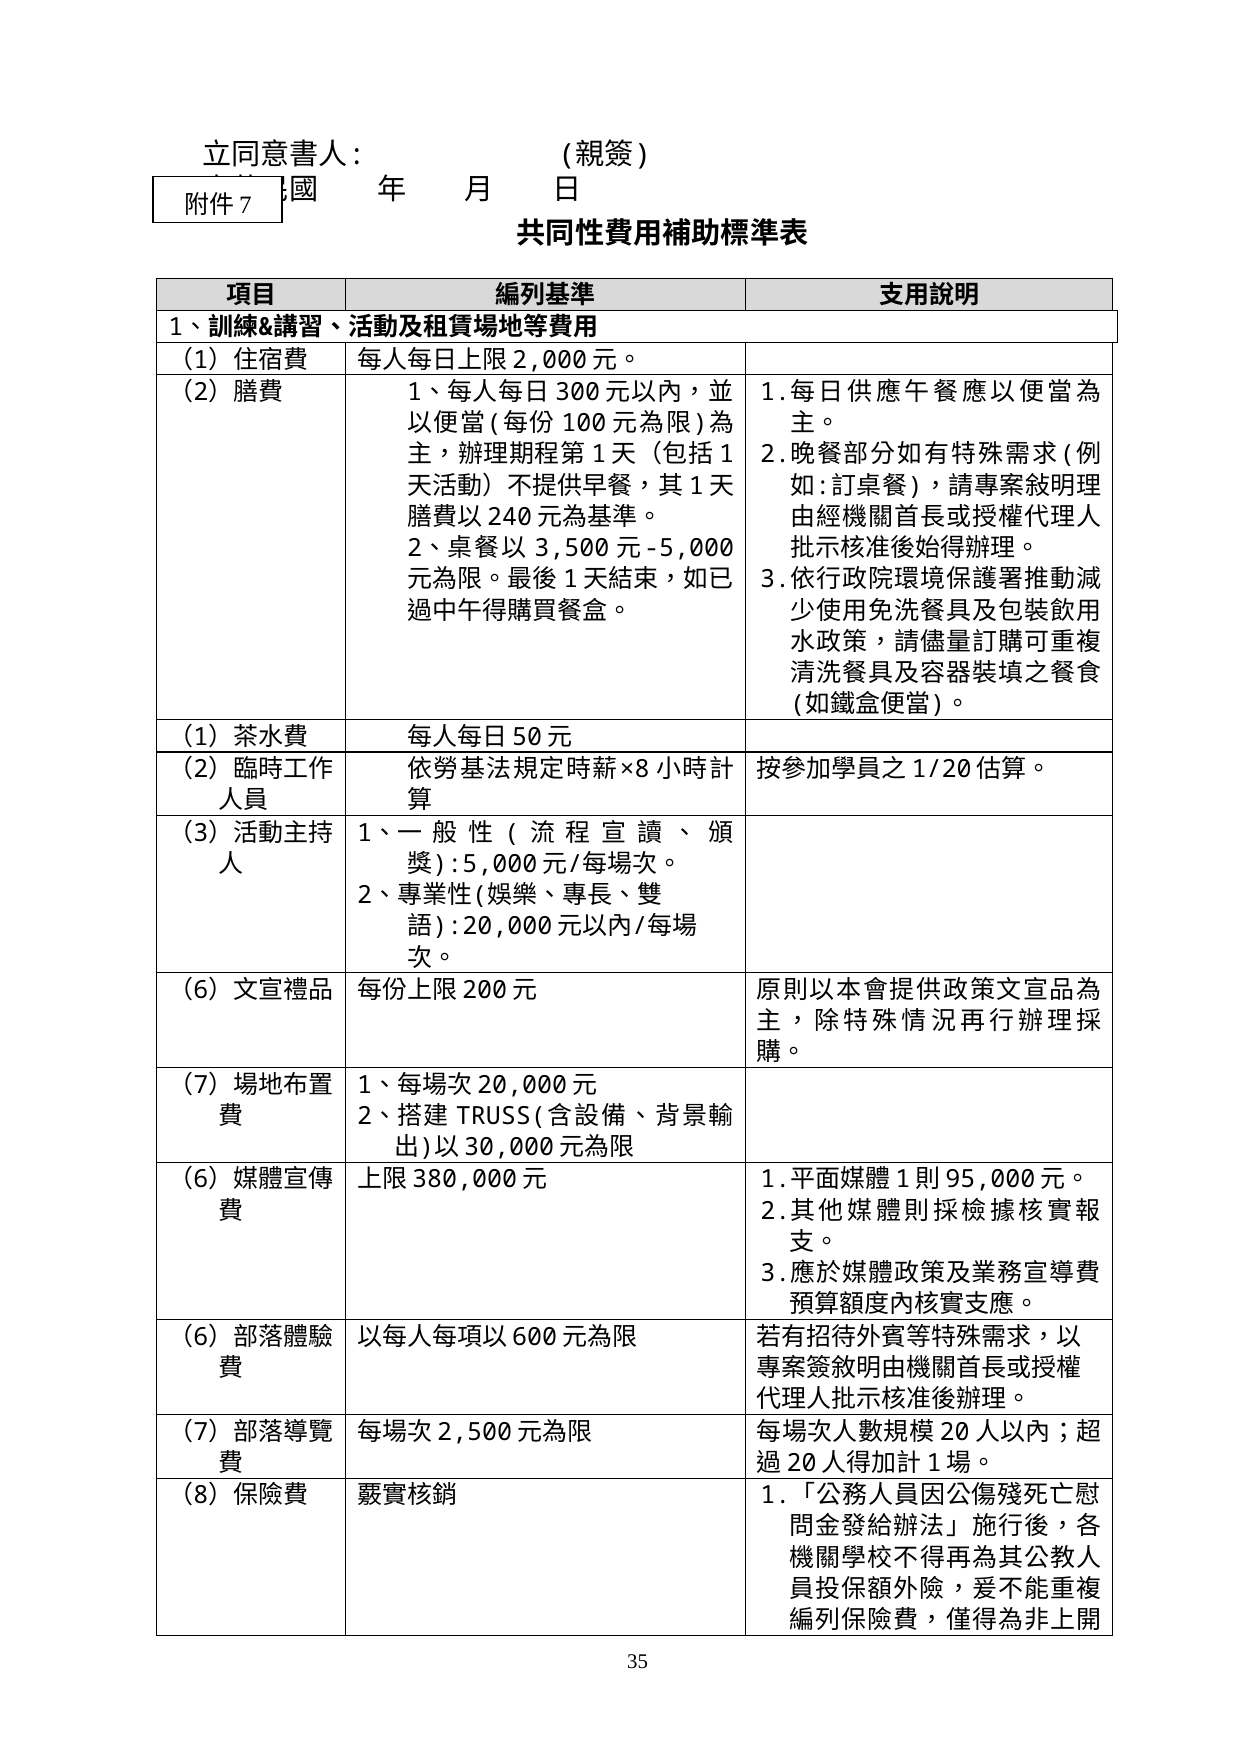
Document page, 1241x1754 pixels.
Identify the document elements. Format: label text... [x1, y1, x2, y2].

table_cell [1113, 1067, 1117, 1162]
table_cell [1113, 1162, 1117, 1319]
table_cell [1113, 815, 1117, 972]
table_cell [1113, 1414, 1117, 1477]
table_cell 若有招待外賓等特殊需求，以專案簽敘明由機關首長或授權代理人批示核准後辦理。 [746, 1320, 1112, 1414]
table_cell 每場次人數規模20人以內；超過20人得加計1場。 [746, 1415, 1112, 1477]
table_cell 以每人每項以600元為限 [346, 1320, 745, 1414]
text 共同性費用補助標準表 [154, 177, 281, 222]
table_cell 上限380,000元 [346, 1163, 745, 1319]
table_cell 膳費 [157, 375, 345, 719]
table_cell 部落導覽費 [157, 1415, 345, 1477]
table_cell 每場次2,500元為限 [346, 1415, 745, 1477]
table_header 項目 [157, 279, 345, 310]
table_cell [1113, 719, 1117, 751]
table_cell 每日供應午餐應以便當為主。 晚餐部分如有特殊需求(例如:訂桌餐)，請專案敍明理由經機關首長或授權代理人批示核准後始得辦理。 依行政院環境保護署推動減少使用免洗餐具及包裝飲用水政策，請儘量訂購可重複清洗餐具及容器裝填之餐食(如鐵盒便當)。 [746, 375, 1112, 719]
table_cell [1113, 751, 1117, 815]
table_cell 場地布置費 [157, 1068, 345, 1162]
table_cell [746, 1068, 1112, 1162]
table_cell 媒體宣傳費 [157, 1163, 345, 1319]
table_cell 每場次20,000元 搭建TRUSS(含設備、背景輸出)以30,000元為限 [346, 1068, 745, 1162]
text 附件7 [169, 184, 266, 214]
table_cell [1113, 1319, 1117, 1414]
text 中華民國 年 月 日 [202, 171, 1092, 207]
table_cell 文宣禮品 [157, 973, 345, 1067]
table_cell 每人每日300元以內，並以便當(每份100元為限)為主，辦理期程第1天（包括1天活動）不提供早餐，其1天膳費以240元為基準。 桌餐以3,500元-5,000元為限。最後1天結束，如已過中午得購買餐盒。 [346, 375, 745, 719]
table_cell [1113, 343, 1117, 374]
text 立同意書人: (親簽) [202, 136, 1092, 171]
table_cell 保險費 [157, 1479, 345, 1635]
table_cell 覈實核銷 [346, 1479, 745, 1635]
table_cell 住宿費 [157, 343, 345, 374]
table_cell [746, 720, 1112, 751]
table_cell [746, 343, 1112, 374]
table_cell 每人每日上限2,000元。 [346, 343, 745, 374]
table_cell 原則以本會提供政策文宣品為主，除特殊情況再行辦理採購。 [746, 973, 1112, 1067]
table_header 支用說明 [746, 279, 1112, 310]
table_cell 臨時工作人員 [157, 753, 345, 815]
table_cell 茶水費 [157, 720, 345, 751]
table_cell [1113, 1478, 1117, 1635]
table_cell 部落體驗費 [157, 1320, 345, 1414]
table_header [1113, 278, 1117, 310]
table_cell 一般性(流程宣讀、頒獎):5,000元/每場次。 專業性(娛樂、專長、雙語):20,000元以內/每場次。 [346, 816, 745, 972]
table_cell 每人每日50元 [346, 720, 745, 751]
table_cell 訓練&講習、活動及租賃場地等費用 [157, 311, 1117, 342]
table_cell 活動主持人 [157, 816, 345, 972]
table_cell [746, 816, 1112, 972]
table_cell 「公務人員因公傷殘死亡慰問金發給辦法」施行後，各機關學校不得再為其公教人員投保額外險，爰不能重複編列保險費，僅得為非上開人員辦理保險。 每人保額應參照行政院規定「奉派至九二一震災災區實際從事救災及災後重建工作之公教人員投保意外險」，最高以300萬元為限。 [746, 1479, 1112, 1635]
text 共同性費用補助標準表 [237, 207, 1087, 252]
table_cell 按參加學員之1/20估算。 [746, 753, 1112, 815]
table_header 編列基準 [346, 279, 745, 310]
table_cell [1113, 374, 1117, 719]
table_cell 依勞基法規定時薪×8小時計算 [346, 753, 745, 815]
table_cell 平面媒體1則95,000元。 其他媒體則採檢據核實報支。 應於媒體政策及業務宣導費預算額度內核實支應。 [746, 1163, 1112, 1319]
table_cell [1113, 972, 1117, 1067]
table_cell 每份上限200元 [346, 973, 745, 1067]
